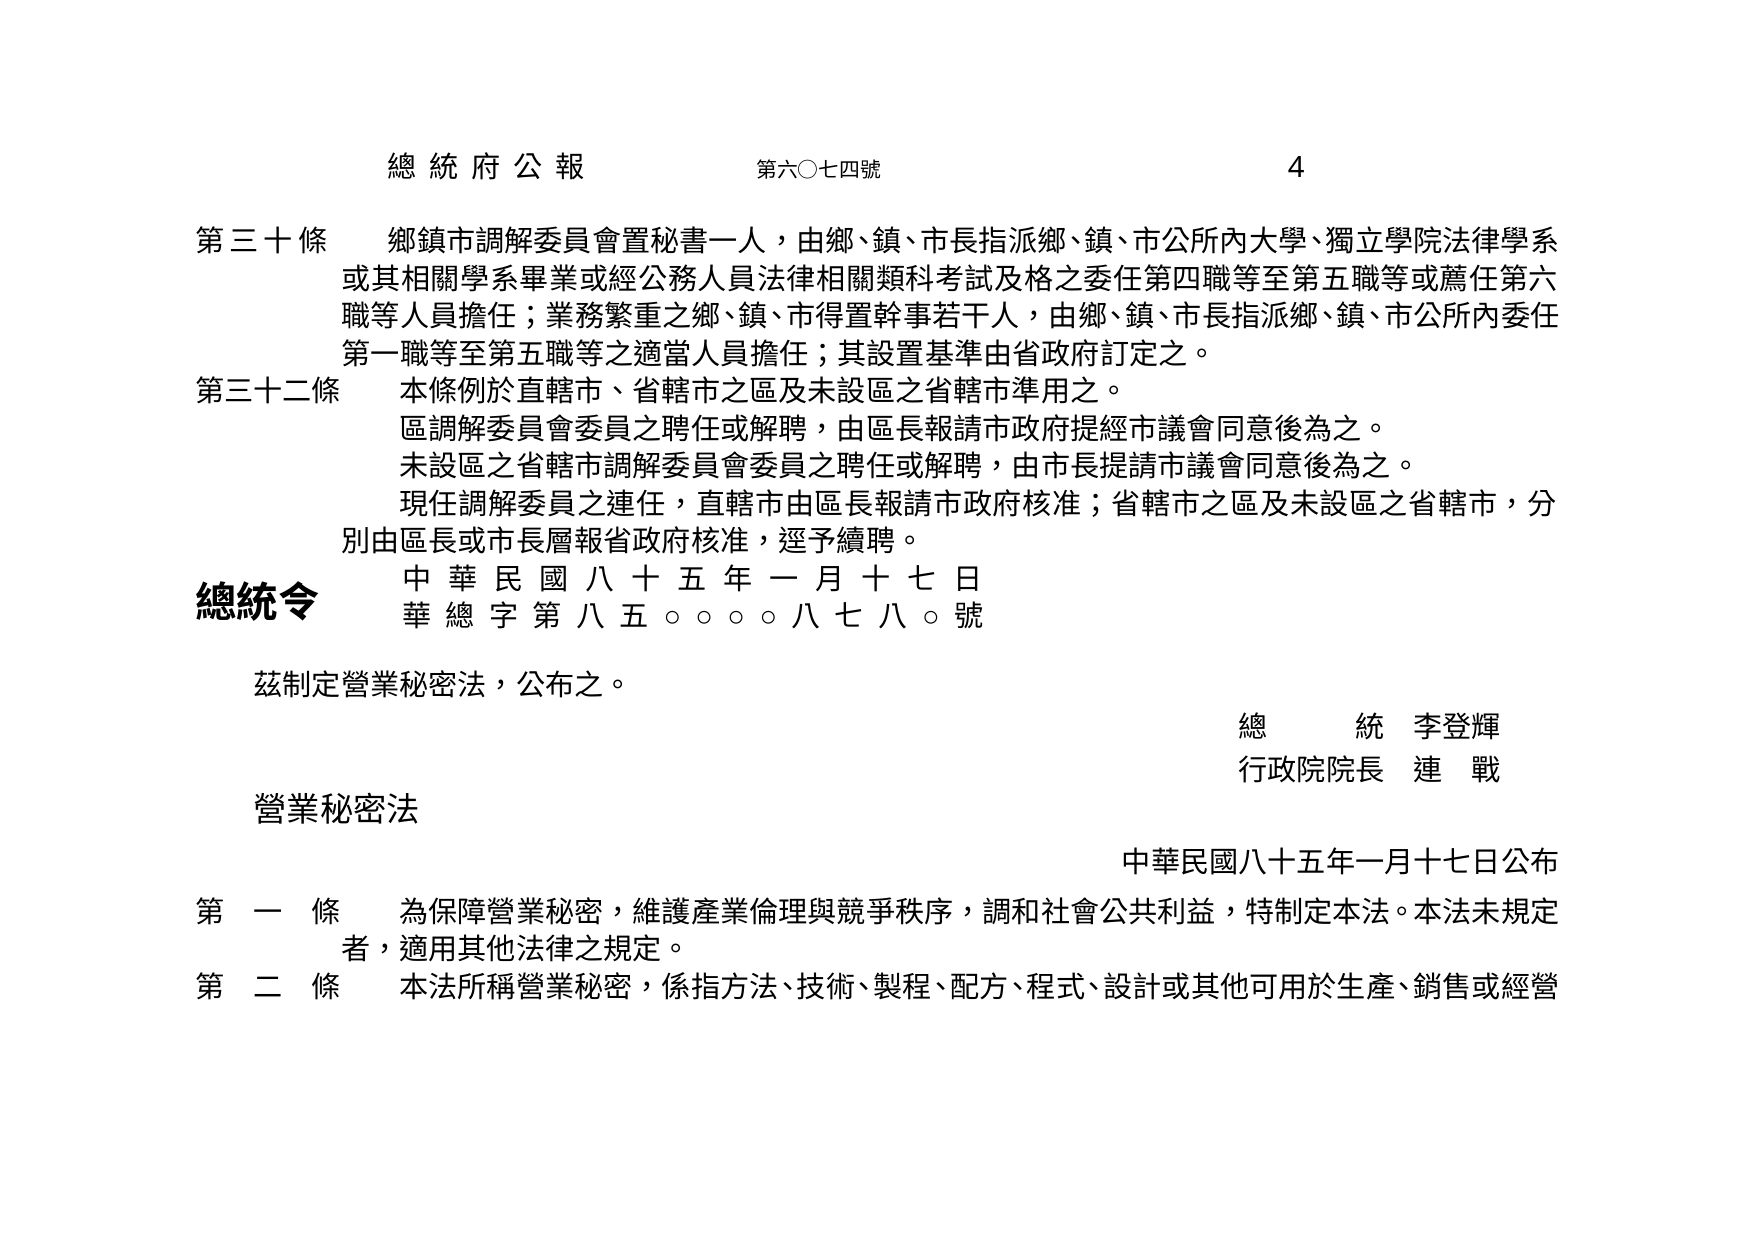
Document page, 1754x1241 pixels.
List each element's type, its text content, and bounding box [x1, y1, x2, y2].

text 第 二 條 本法所稱營業秘密，係指方法、技術、製程、配方、程式、設計或其他可用於生產、銷售或經營 [195, 967, 1559, 1004]
text 營業秘密法 [253, 788, 1559, 829]
text 茲制定營業秘密法，公布之。 [195, 665, 1559, 703]
text 未設區之省轄市調解委員會委員之聘任或解聘，由市長提請市議會同意後為之。 [341, 447, 1559, 484]
text 總 統 李登輝 [195, 708, 1501, 745]
table_header 中華民國八十五年一月十七日 華總字第八五○○○○八七八○號 [399, 559, 986, 665]
table_header 總統令 [192, 559, 399, 665]
text 現任調解委員之連任，直轄市由區長報請市政府核准；省轄市之區及未設區之省轄市，分別由區長或市長層報省政府核准，逕予續聘。 [341, 484, 1559, 559]
text 中華民國八十五年一月十七日公布 [195, 842, 1559, 879]
text 區調解委員會委員之聘任或解聘，由區長報請市政府提經市議會同意後為之。 [341, 409, 1559, 447]
text 行政院院長 連 戰 [195, 750, 1501, 788]
text 第三十二條 本條例於直轄市、省轄市之區及未設區之省轄市準用之。 [195, 372, 1559, 409]
text 第 一 條 為保障營業秘密，維護產業倫理與競爭秩序，調和社會公共利益，特制定本法。本法未規定者，適用其他法律之規定。 [195, 892, 1559, 967]
text 第三十條 鄉鎮市調解委員會置秘書一人，由鄉、鎮、市長指派鄉、鎮、市公所內大學、獨立學院法律學系或其相關學系畢業或經公務人員法律相關類科考試及格之委任第四職等至第五職等或薦任第六職等人員擔任；業務繁重之鄉、鎮、市得置幹事若干人，由鄉、鎮、市長指派鄉、鎮、市公所內委任第一職等至第五職等之適當人員擔任；其設置基準由省政府訂定之。 [195, 222, 1559, 372]
